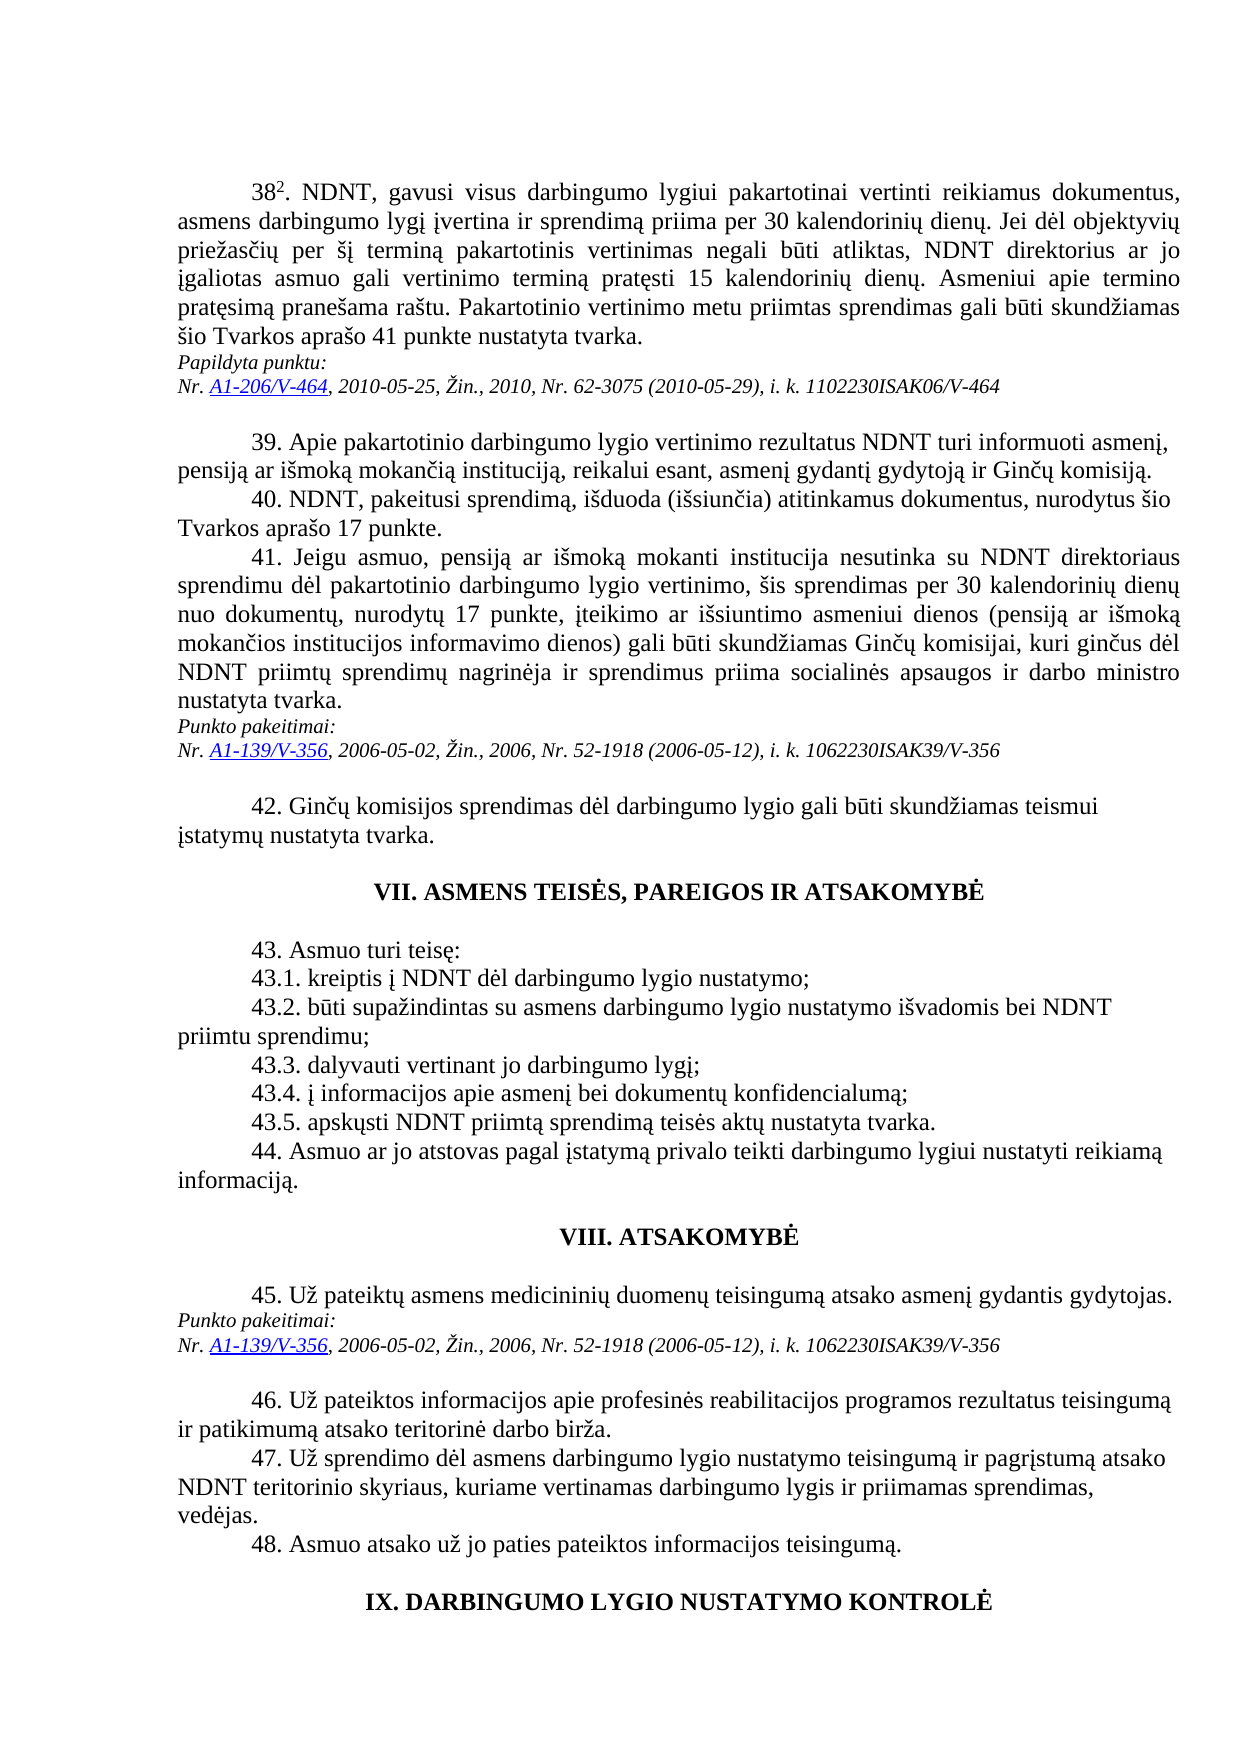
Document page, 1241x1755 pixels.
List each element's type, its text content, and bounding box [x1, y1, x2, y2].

text Papildyta punktu: [177, 350, 1181, 374]
text 40. NDNT, pakeitusi sprendimą, išduoda (išsiunčia) atitinkamus dokumentus, nurodytus šio Tvarkos aprašo 17 punkte. [177, 484, 1181, 542]
text 41. Jeigu asmuo, pensiją ar išmoką mokanti institucija nesutinka su NDNT direktoriaus sprendimu dėl pakartotinio darbingumo lygio vertinimo, šis sprendimas per 30 kalendorinių dienų nuo dokumentų, nurodytų 17 punkte, įteikimo ar išsiuntimo asmeniui dienos (pensiją ar išmoką mokančios institucijos informavimo dienos) gali būti skundžiamas Ginčų komisijai, kuri ginčus dėl NDNT priimtų sprendimų nagrinėja ir sprendimus priima socialinės apsaugos ir darbo ministro nustatyta tvarka. [177, 542, 1181, 714]
text 39. Apie pakartotinio darbingumo lygio vertinimo rezultatus NDNT turi informuoti asmenį, pensiją ar išmoką mokančią instituciją, reikalui esant, asmenį gydantį gydytoją ir Ginčų komisiją. [177, 427, 1181, 484]
text 47. Už sprendimo dėl asmens darbingumo lygio nustatymo teisingumą ir pagrįstumą atsako NDNT teritorinio skyriaus, kuriame vertinamas darbingumo lygis ir priimamas sprendimas, vedėjas. [177, 1443, 1181, 1529]
text 45. Už pateiktų asmens medicininių duomenų teisingumą atsako asmenį gydantis gydytojas. [177, 1280, 1181, 1308]
text 46. Už pateiktos informacijos apie profesinės reabilitacijos programos rezultatus teisingumą ir patikimumą atsako teritorinė darbo birža. [177, 1385, 1181, 1443]
text 44. Asmuo ar jo atstovas pagal įstatymą privalo teikti darbingumo lygiui nustatyti reikiamą informaciją. [177, 1136, 1181, 1193]
text Nr. A1-139/V-356, 2006-05-02, Žin., 2006, Nr. 52-1918 (2006-05-12), i. k. 1062230ISAK39/V-356 [177, 738, 1181, 762]
text 48. Asmuo atsako už jo paties pateiktos informacijos teisingumą. [177, 1529, 1181, 1558]
text 43.4. į informacijos apie asmenį bei dokumentų konfidencialumą; [177, 1078, 1181, 1107]
text VII. ASMENS TEISĖS, PAREIGOS IR ATSAKOMYBĖ [177, 877, 1181, 906]
text 43.3. dalyvauti vertinant jo darbingumo lygį; [177, 1050, 1181, 1078]
text Nr. A1-139/V-356, 2006-05-02, Žin., 2006, Nr. 52-1918 (2006-05-12), i. k. 1062230ISAK39/V-356 [177, 1332, 1181, 1357]
text 382. NDNT, gavusi visus darbingumo lygiui pakartotinai vertinti reikiamus dokumentus, asmens darbingumo lygį įvertina ir sprendimą priima per 30 kalendorinių dienų. Jei dėl objektyvių priežasčių per šį terminą pakartotinis vertinimas negali būti atliktas, NDNT direktorius ar jo įgaliotas asmuo gali vertinimo terminą pratęsti 15 kalendorinių dienų. Asmeniui apie termino pratęsimą pranešama raštu. Pakartotinio vertinimo metu priimtas sprendimas gali būti skundžiamas šio Tvarkos aprašo 41 punkte nustatyta tvarka. [177, 177, 1181, 350]
text 42. Ginčų komisijos sprendimas dėl darbingumo lygio gali būti skundžiamas teismui įstatymų nustatyta tvarka. [177, 791, 1181, 848]
text IX. DARBINGUMO LYGIO NUSTATYMO KONTROLĖ [177, 1587, 1181, 1615]
text 43.1. kreiptis į NDNT dėl darbingumo lygio nustatymo; [177, 963, 1181, 992]
text 43.2. būti supažindintas su asmens darbingumo lygio nustatymo išvadomis bei NDNT priimtu sprendimu; [177, 992, 1181, 1050]
text Nr. A1-206/V-464, 2010-05-25, Žin., 2010, Nr. 62-3075 (2010-05-29), i. k. 1102230ISAK06/V-464 [177, 374, 1181, 398]
text 43. Asmuo turi teisę: [177, 935, 1181, 963]
text Punkto pakeitimai: [177, 1308, 1181, 1332]
text 43.5. apskųsti NDNT priimtą sprendimą teisės aktų nustatyta tvarka. [177, 1107, 1181, 1136]
text VIII. ATSAKOMYBĖ [177, 1222, 1181, 1251]
text Punkto pakeitimai: [177, 714, 1181, 738]
